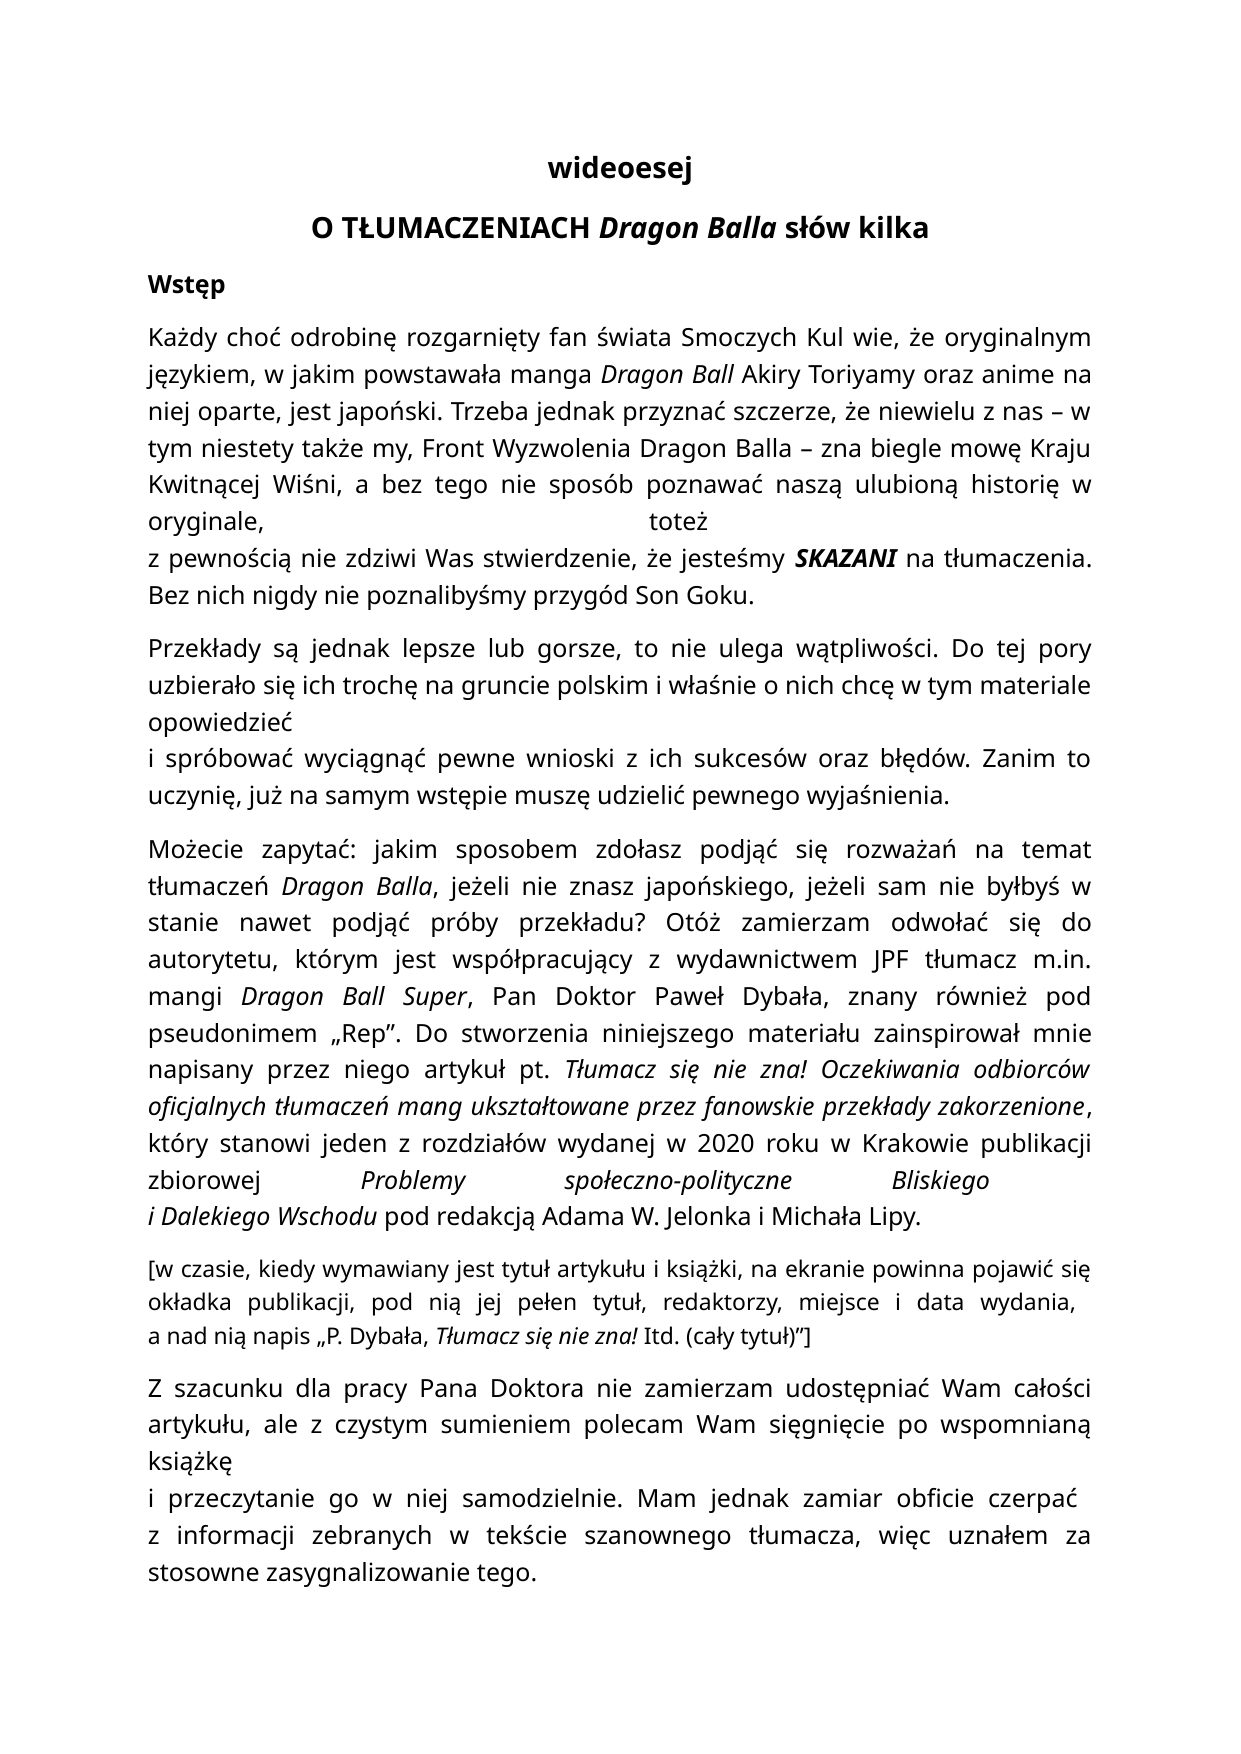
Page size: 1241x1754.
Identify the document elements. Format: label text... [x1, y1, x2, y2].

text Każdy choć odrobinę rozgarnięty fan świata Smoczych Kul wie, że oryginalnym językiem, w jakim powstawała manga Dragon Ball Akiry Toriyamy oraz anime na niej oparte, jest japoński. Trzeba jednak przyznać szczerze, że niewielu z nas – w tym niestety także my, Front Wyzwolenia Dragon Balla – zna biegle mowę Kraju Kwitnącej Wiśni, a bez tego nie sposób poznawać naszą ulubioną historię w oryginale, toteż z pewnością nie zdziwi Was stwierdzenie, że jesteśmy SKAZANI na tłumaczenia. Bez nich nigdy nie poznalibyśmy przygód Son Goku. [148, 320, 1093, 611]
text Przekłady są jednak lepsze lub gorsze, to nie ulega wątpliwości. Do tej pory uzbierało się ich trochę na gruncie polskim i właśnie o nich chcę w tym materiale opowiedzieć i spróbować wyciągnąć pewne wnioski z ich sukcesów oraz błędów. Zanim to uczynię, już na samym wstępie muszę udzielić pewnego wyjaśnienia. [148, 631, 1093, 812]
text Możecie zapytać: jakim sposobem zdołasz podjąć się rozważań na temat tłumaczeń Dragon Balla, jeżeli nie znasz japońskiego, jeżeli sam nie byłbyś w stanie nawet podjąć próby przekładu? Otóż zamierzam odwołać się do autorytetu, którym jest współpracujący z wydawnictwem JPF tłumacz m.in. mangi Dragon Ball Super, Pan Doktor Paweł Dybała, znany również pod pseudonimem „Rep”. Do stworzenia niniejszego materiału zainspirował mnie napisany przez niego artykuł pt. Tłumacz się nie zna! Oczekiwania odbiorców oficjalnych tłumaczeń mang ukształtowane przez fanowskie przekłady zakorzenione, który stanowi jeden z rozdziałów wydanej w 2020 roku w Krakowie publikacji zbiorowej Problemy społeczno-polityczne Bliskiego i Dalekiego Wschodu pod redakcją Adama W. Jelonka i Michała Lipy. [148, 831, 1093, 1233]
text wideoesej [148, 148, 1093, 187]
text Wstęp [148, 267, 1093, 301]
text Z szacunku dla pracy Pana Doktora nie zamierzam udostępniać Wam całości artykułu, ale z czystym sumieniem polecam Wam sięgnięcie po wspomnianą książkę i przeczytanie go w niej samodzielnie. Mam jednak zamiar obficie czerpać z informacji zebranych w tekście szanownego tłumacza, więc uznałem za stosowne zasygnalizowanie tego. [148, 1370, 1093, 1588]
text O TŁUMACZENIACH Dragon Balla słów kilka [148, 207, 1093, 247]
text [w czasie, kiedy wymawiany jest tytuł artykułu i książki, na ekranie powinna pojawić się okładka publikacji, pod nią jej pełen tytuł, redaktorzy, miejsce i data wydania, a nad nią napis „P. Dybała, Tłumacz się nie zna! Itd. (cały tytuł)”] [148, 1252, 1093, 1351]
